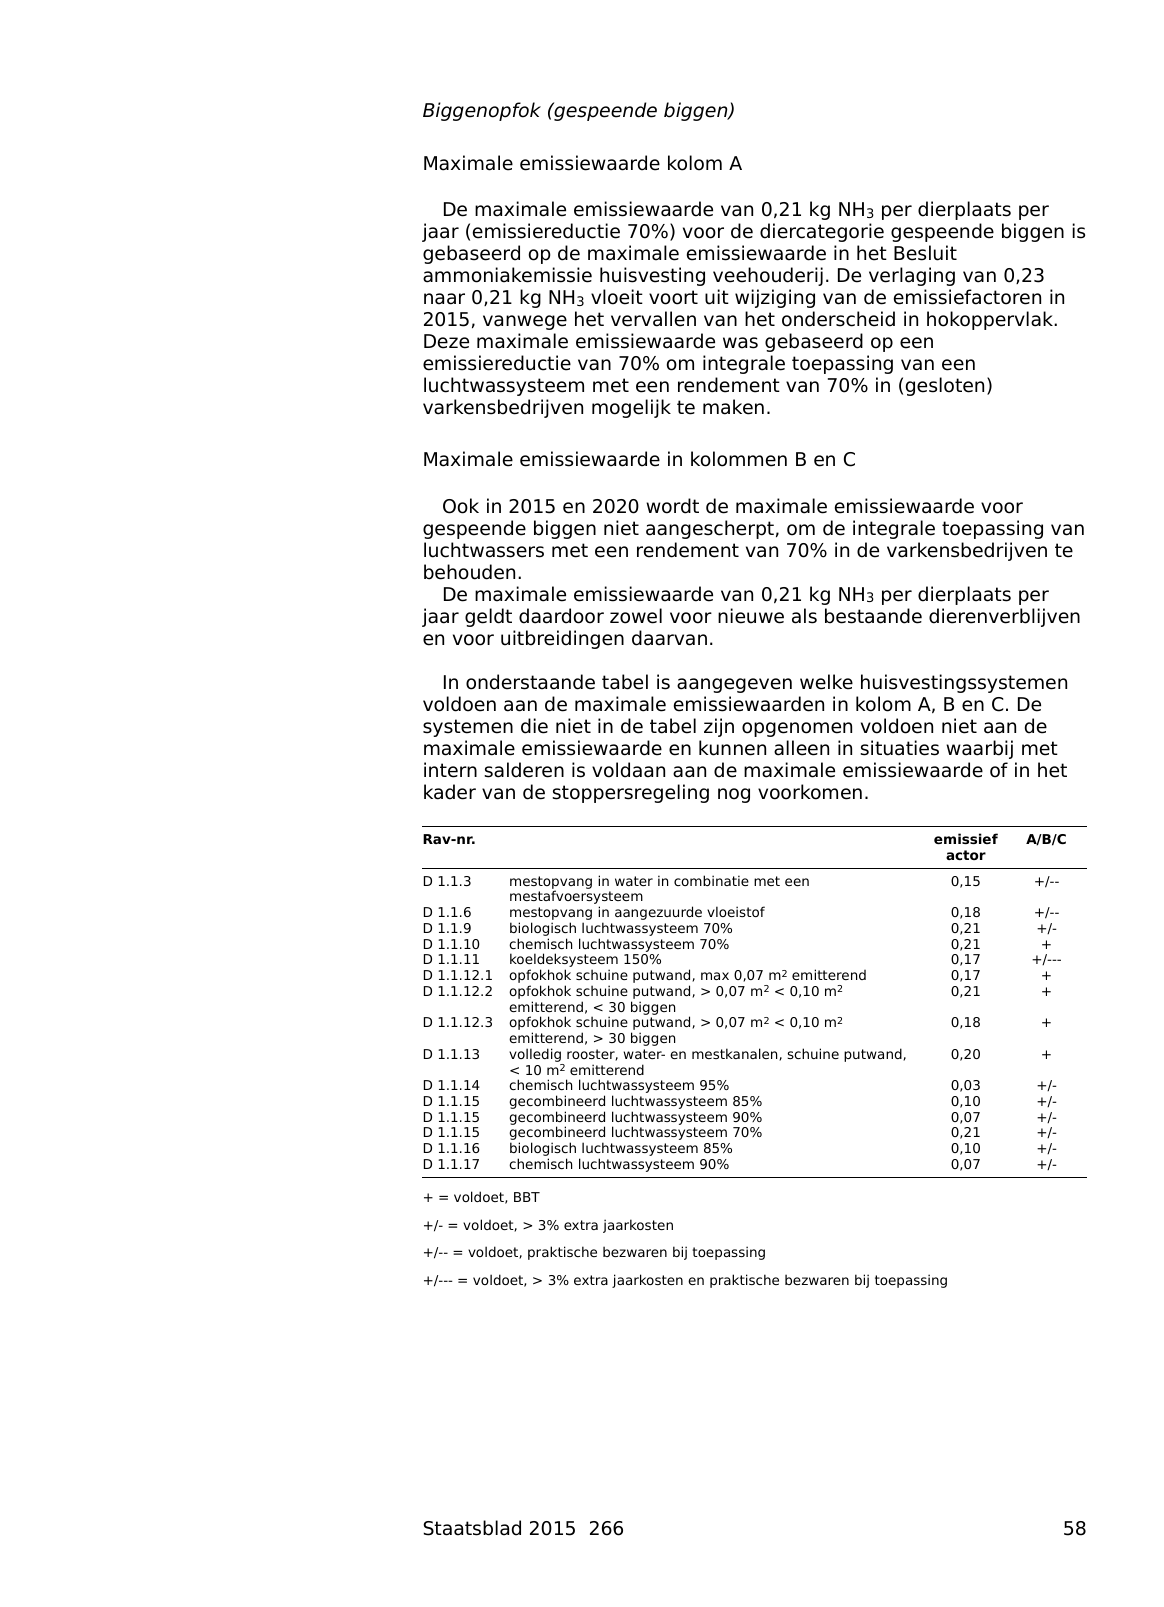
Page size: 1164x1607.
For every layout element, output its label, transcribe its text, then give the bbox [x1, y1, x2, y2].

table_cell +/- [1006, 1141, 1087, 1157]
table_cell 0,21 [925, 936, 1006, 952]
table_cell D 1.1.6 [422, 905, 503, 921]
table_cell +/- [1006, 921, 1087, 936]
table_cell gecombineerd luchtwassysteem 70% [503, 1125, 925, 1141]
table_cell volledig rooster, water- en mestkanalen, schuine putwand, < 10 m2 emitterend [503, 1047, 925, 1078]
table_cell D 1.1.15 [422, 1125, 503, 1141]
table_header [503, 827, 925, 868]
subtitle Biggenopfok (gespeende biggen) [422, 100, 1087, 122]
table_cell 0,10 [925, 1141, 1006, 1157]
subtitle Maximale emissiewaarde in kolommen B en C [422, 449, 1087, 471]
table_cell chemisch luchtwassysteem 95% [503, 1078, 925, 1094]
table_cell opfokhok schuine putwand, max 0,07 m2 emitterend [503, 968, 925, 984]
table_cell 0,20 [925, 1047, 1006, 1078]
table_cell 0,18 [925, 905, 1006, 921]
table_cell 0,18 [925, 1015, 1006, 1047]
table_cell gecombineerd luchtwassysteem 85% [503, 1094, 925, 1109]
table_cell + [1006, 1047, 1087, 1078]
table_cell D 1.1.12.2 [422, 984, 503, 1015]
subtitle Maximale emissiewaarde kolom A [422, 152, 1087, 174]
table_header emissiefactor [925, 827, 1006, 868]
table_cell chemisch luchtwassysteem 90% [503, 1157, 925, 1177]
table_cell 0,21 [925, 984, 1006, 1015]
table_cell D 1.1.11 [422, 952, 503, 968]
table_cell D 1.1.10 [422, 936, 503, 952]
table_cell + [1006, 936, 1087, 952]
table_cell 0,10 [925, 1094, 1006, 1109]
table_cell + = voldoet, BBT +/- = voldoet, > 3% extra jaarkosten +/-- = voldoet, praktische bezwaren bij toepassing +/--- = voldoet, > 3% extra jaarkosten en praktische bezwaren bij toepassing [422, 1178, 1087, 1288]
table_cell D 1.1.16 [422, 1141, 503, 1157]
table_cell +/- [1006, 1125, 1087, 1141]
table_cell D 1.1.15 [422, 1110, 503, 1125]
table_cell 0,07 [925, 1157, 1006, 1177]
table_cell +/- [1006, 1110, 1087, 1125]
table_cell + [1006, 984, 1087, 1015]
table_cell D 1.1.12.3 [422, 1015, 503, 1047]
text Ook in 2015 en 2020 wordt de maximale emissiewaarde voor gespeende biggen niet aangescherpt, om de integrale toepassing van luchtwassers met een rendement van 70% in de varkensbedrijven te behouden. [422, 496, 1087, 584]
table_cell 0,15 [925, 869, 1006, 905]
table_cell 0,17 [925, 968, 1006, 984]
table_header Rav-nr. [422, 827, 503, 868]
table_cell D 1.1.12.1 [422, 968, 503, 984]
table_cell gecombineerd luchtwassysteem 90% [503, 1110, 925, 1125]
table_cell biologisch luchtwassysteem 70% [503, 921, 925, 936]
table_cell + [1006, 1015, 1087, 1047]
table_cell +/- [1006, 1157, 1087, 1177]
table_cell 0,07 [925, 1110, 1006, 1125]
table_cell + [1006, 968, 1087, 984]
text De maximale emissiewaarde van 0,21 kg NH3 per dierplaats per jaar (emissiereductie 70%) voor de diercategorie gespeende biggen is gebaseerd op de maximale emissiewaarde in het Besluit ammoniakemissie huisvesting veehouderij. De verlaging van 0,23 naar 0,21 kg NH3 vloeit voort uit wijziging van de emissiefactoren in 2015, vanwege het vervallen van het onderscheid in hokoppervlak. Deze maximale emissiewaarde was gebaseerd op een emissiereductie van 70% om integrale toepassing van een luchtwassysteem met een rendement van 70% in (gesloten) varkensbedrijven mogelijk te maken. [422, 199, 1087, 419]
table_cell biologisch luchtwassysteem 85% [503, 1141, 925, 1157]
table_cell koeldeksysteem 150% [503, 952, 925, 968]
table_cell D 1.1.13 [422, 1047, 503, 1078]
table_cell +/- [1006, 1094, 1087, 1109]
table_cell 0,21 [925, 1125, 1006, 1141]
table_cell 0,21 [925, 921, 1006, 936]
table_header A/B/C [1006, 827, 1087, 868]
table_cell D 1.1.14 [422, 1078, 503, 1094]
table_cell D 1.1.15 [422, 1094, 503, 1109]
table_cell D 1.1.9 [422, 921, 503, 936]
table_cell mestopvang in aangezuurde vloeistof [503, 905, 925, 921]
table_cell +/--- [1006, 952, 1087, 968]
text De maximale emissiewaarde van 0,21 kg NH3 per dierplaats per jaar geldt daardoor zowel voor nieuwe als bestaande dierenverblijven en voor uitbreidingen daarvan. [422, 584, 1087, 650]
table_cell opfokhok schuine putwand, > 0,07 m2 < 0,10 m2 emitterend, < 30 biggen [503, 984, 925, 1015]
table_cell 0,03 [925, 1078, 1006, 1094]
table_cell D 1.1.17 [422, 1157, 503, 1177]
table_cell +/-- [1006, 905, 1087, 921]
table_cell D 1.1.3 [422, 869, 503, 905]
table_cell chemisch luchtwassysteem 70% [503, 936, 925, 952]
table_cell +/-- [1006, 869, 1087, 905]
table_cell +/- [1006, 1078, 1087, 1094]
table_cell mestopvang in water in combinatie met een mestafvoersysteem [503, 869, 925, 905]
table_cell opfokhok schuine putwand, > 0,07 m2 < 0,10 m2 emitterend, > 30 biggen [503, 1015, 925, 1047]
text In onderstaande tabel is aangegeven welke huisvestingssystemen voldoen aan de maximale emissiewaarden in kolom A, B en C. De systemen die niet in de tabel zijn opgenomen voldoen niet aan de maximale emissiewaarde en kunnen alleen in situaties waarbij met intern salderen is voldaan aan de maximale emissiewaarde of in het kader van de stoppersregeling nog voorkomen. [422, 672, 1087, 804]
table_cell 0,17 [925, 952, 1006, 968]
